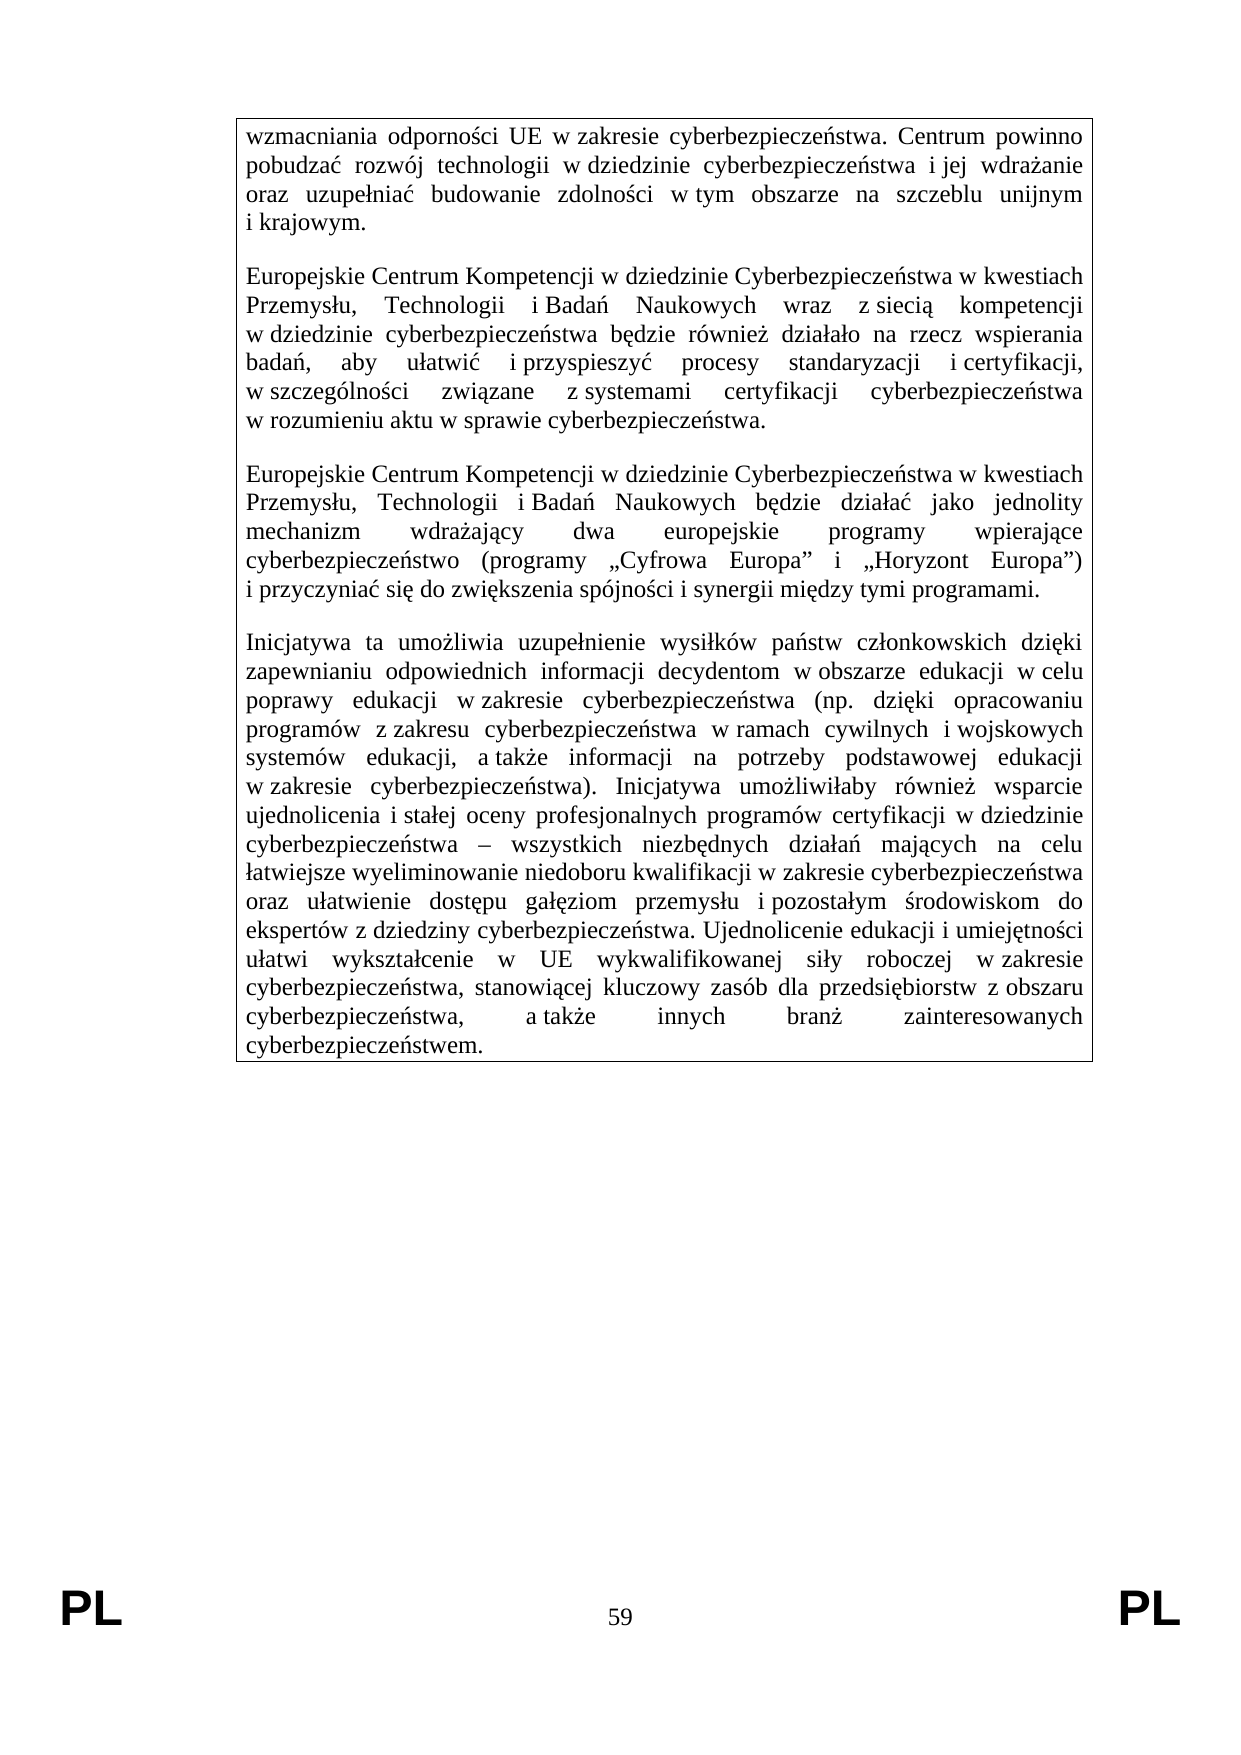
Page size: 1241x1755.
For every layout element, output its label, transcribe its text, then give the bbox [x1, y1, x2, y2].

text Inicjatywa ta umożliwia uzupełnienie wysiłków państw członkowskich dzięki zapewnianiu odpowiednich informacji decydentom w obszarze edukacji w celu poprawy edukacji w zakresie cyberbezpieczeństwa (np. dzięki opracowaniu programów z zakresu cyberbezpieczeństwa w ramach cywilnych i wojskowych systemów edukacji, a także informacji na potrzeby podstawowej edukacji w zakresie cyberbezpieczeństwa). Inicjatywa umożliwiłaby również wsparcie ujednolicenia i stałej oceny profesjonalnych programów certyfikacji w dziedzinie cyberbezpieczeństwa – wszystkich niezbędnych działań mających na celu łatwiejsze wyeliminowanie niedoboru kwalifikacji w zakresie cyberbezpieczeństwa oraz ułatwienie dostępu gałęziom przemysłu i pozostałym środowiskom do ekspertów z dziedziny cyberbezpieczeństwa. Ujednolicenie edukacji i umiejętności ułatwi wykształcenie w UE wykwalifikowanej siły roboczej w zakresie cyberbezpieczeństwa, stanowiącej kluczowy zasób dla przedsiębiorstw z obszaru cyberbezpieczeństwa, a także innych branż zainteresowanych cyberbezpieczeństwem. [237, 624, 1092, 1061]
text wzmacniania odporności UE w zakresie cyberbezpieczeństwa. Centrum powinno pobudzać rozwój technologii w dziedzinie cyberbezpieczeństwa i jej wdrażanie oraz uzupełniać budowanie zdolności w tym obszarze na szczeblu unijnym i krajowym. [237, 119, 1092, 236]
text Europejskie Centrum Kompetencji w dziedzinie Cyberbezpieczeństwa w kwestiach Przemysłu, Technologii i Badań Naukowych wraz z siecią kompetencji w dziedzinie cyberbezpieczeństwa będzie również działało na rzecz wspierania badań, aby ułatwić i przyspieszyć procesy standaryzacji i certyfikacji, w szczególności związane z systemami certyfikacji cyberbezpieczeństwa w rozumieniu aktu w sprawie cyberbezpieczeństwa. [237, 258, 1092, 434]
text Europejskie Centrum Kompetencji w dziedzinie Cyberbezpieczeństwa w kwestiach Przemysłu, Technologii i Badań Naukowych będzie działać jako jednolity mechanizm wdrażający dwa europejskie programy wpierające cyberbezpieczeństwo (programy „Cyfrowa Europa” i „Horyzont Europa”) i przyczyniać się do zwiększenia spójności i synergii między tymi programami. [237, 456, 1092, 602]
